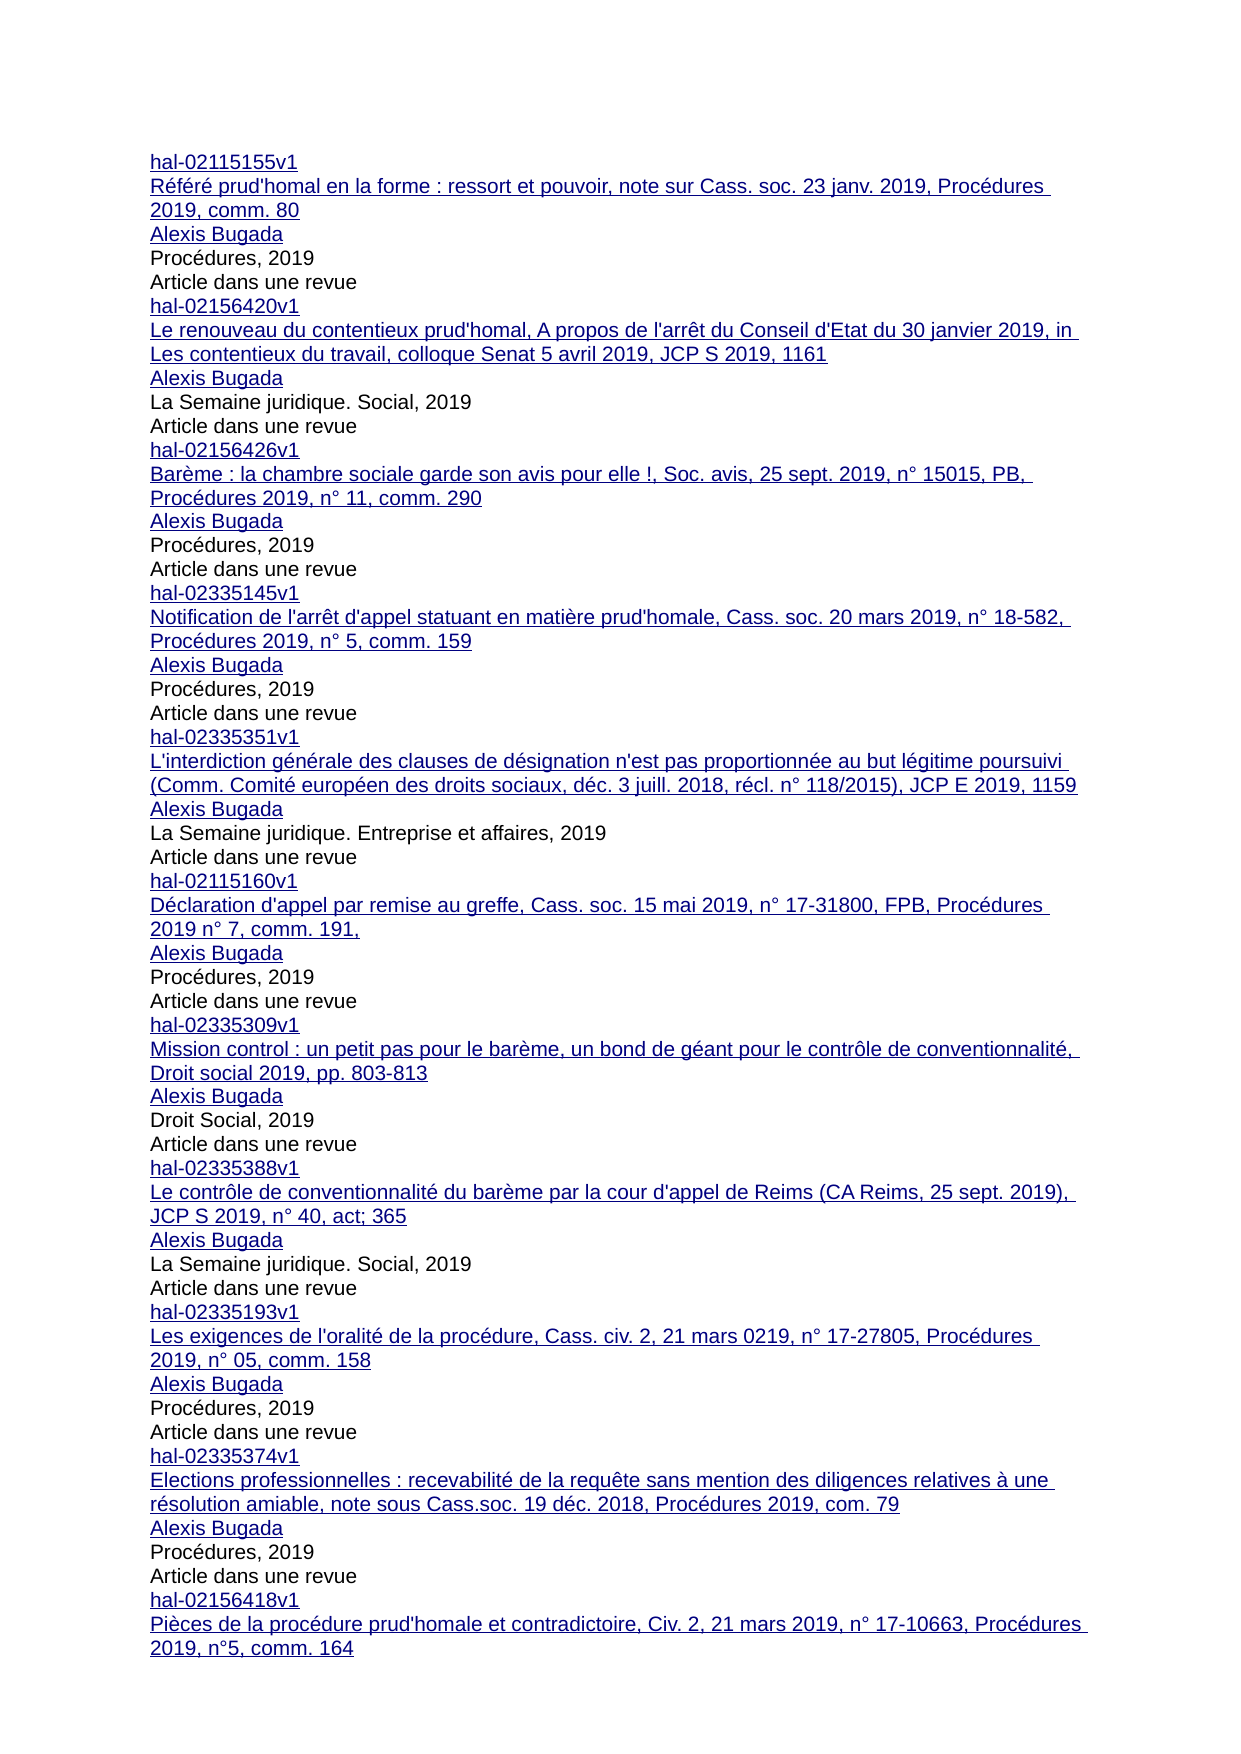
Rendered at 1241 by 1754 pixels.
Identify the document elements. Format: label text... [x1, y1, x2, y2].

table_cell Le renouveau du contentieux prud'homal, A propos de l'arrêt du Conseil d'Etat du 30 janvier 2019, in Les contentieux du travail, colloque Senat 5 avril 2019, JCP S 2019, 1161 Alexis Bugada La Semaine juridique. Social, 2019 Article dans une revue hal-02156426v1 [150, 318, 1090, 461]
table_cell Référé prud'homal en la forme : ressort et pouvoir, note sur Cass. soc. 23 janv. 2019, Procédures 2019, comm. 80 Alexis Bugada Procédures, 2019 Article dans une revue hal-02156420v1 [150, 174, 1090, 318]
table_cell Mission control : un petit pas pour le barème, un bond de géant pour le contrôle de conventionnalité, Droit social 2019, pp. 803-813 Alexis Bugada Droit Social, 2019 Article dans une revue hal-02335388v1 [150, 1036, 1090, 1180]
table_cell Déclaration d'appel par remise au greffe, Cass. soc. 15 mai 2019, n° 17-31800, FPB, Procédures 2019 n° 7, comm. 191, Alexis Bugada Procédures, 2019 Article dans une revue hal-02335309v1 [150, 893, 1090, 1036]
table_cell Barème : la chambre sociale garde son avis pour elle !, Soc. avis, 25 sept. 2019, n° 15015, PB, Procédures 2019, n° 11, comm. 290 Alexis Bugada Procédures, 2019 Article dans une revue hal-02335145v1 [150, 461, 1090, 605]
table_cell hal-02115155v1 [150, 150, 1090, 174]
table_cell Pièces de la procédure prud'homale et contradictoire, Civ. 2, 21 mars 2019, n° 17-10663, Procédures 2019, n°5, comm. 164 [150, 1611, 1090, 1659]
table_cell L'interdiction générale des clauses de désignation n'est pas proportionnée au but légitime poursuivi (Comm. Comité européen des droits sociaux, déc. 3 juill. 2018, récl. n° 118/2015), JCP E 2019, 1159 Alexis Bugada La Semaine juridique. Entreprise et affaires, 2019 Article dans une revue hal-02115160v1 [150, 749, 1090, 893]
table_cell Elections professionnelles : recevabilité de la requête sans mention des diligences relatives à une résolution amiable, note sous Cass.soc. 19 déc. 2018, Procédures 2019, com. 79 Alexis Bugada Procédures, 2019 Article dans une revue hal-02156418v1 [150, 1468, 1090, 1611]
table_cell Le contrôle de conventionnalité du barème par la cour d'appel de Reims (CA Reims, 25 sept. 2019), JCP S 2019, n° 40, act; 365 Alexis Bugada La Semaine juridique. Social, 2019 Article dans une revue hal-02335193v1 [150, 1180, 1090, 1324]
table_cell Notification de l'arrêt d'appel statuant en matière prud'homale, Cass. soc. 20 mars 2019, n° 18-582, Procédures 2019, n° 5, comm. 159 Alexis Bugada Procédures, 2019 Article dans une revue hal-02335351v1 [150, 605, 1090, 749]
table_cell Les exigences de l'oralité de la procédure, Cass. civ. 2, 21 mars 0219, n° 17-27805, Procédures 2019, n° 05, comm. 158 Alexis Bugada Procédures, 2019 Article dans une revue hal-02335374v1 [150, 1324, 1090, 1468]
